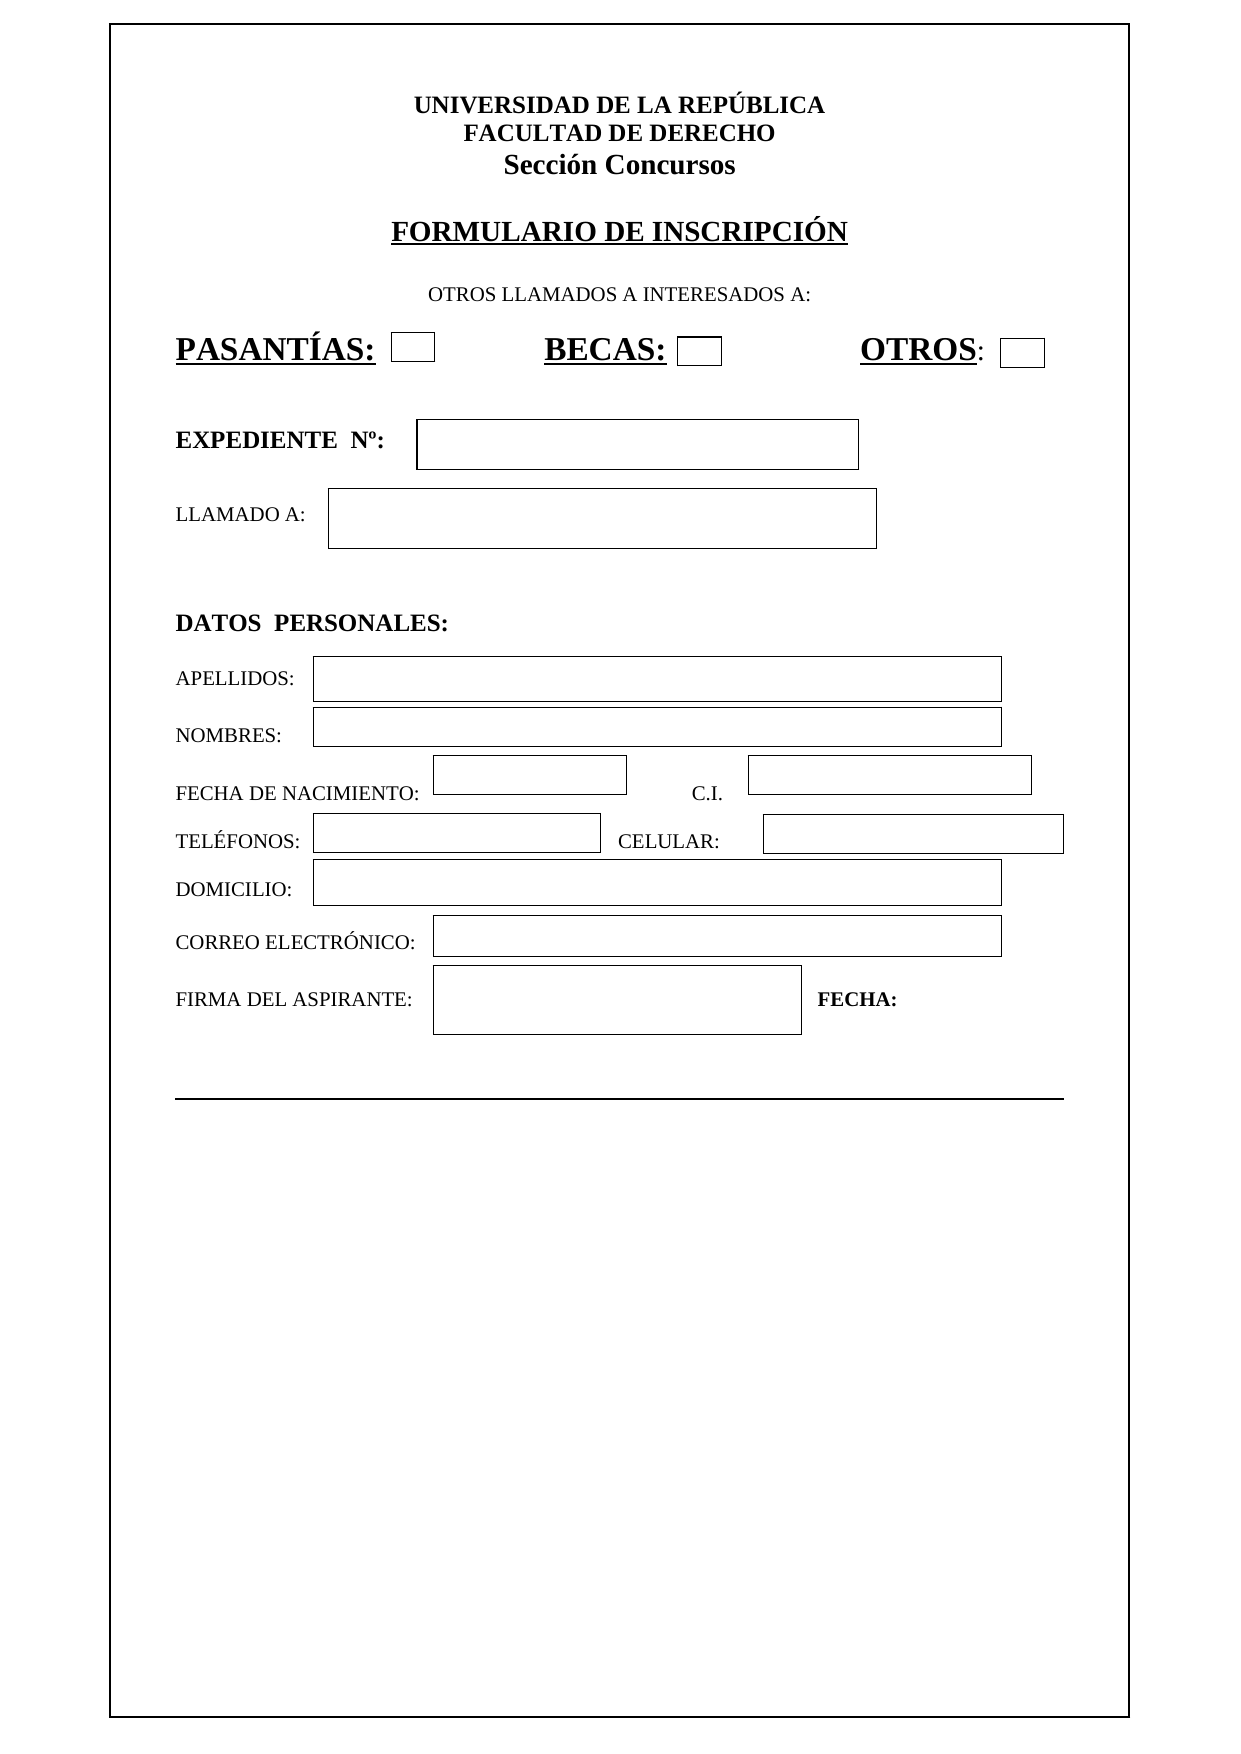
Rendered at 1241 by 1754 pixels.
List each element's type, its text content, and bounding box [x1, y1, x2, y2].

text DOMICILIO: [175, 877, 312, 901]
text [1002, 930, 1064, 954]
text OTROS LLAMADOS A INTERESADOS A: [175, 281, 1064, 306]
text CORREO ELECTRÓNICO: [175, 930, 432, 954]
text FIRMA DEL ASPIRANTE: [175, 987, 433, 1011]
text APELLIDOS: [175, 665, 312, 689]
text EXPEDIENTE Nº: [175, 425, 416, 454]
text FACULTAD DE DERECHO [175, 118, 1064, 147]
text LLAMADO A: [175, 502, 327, 526]
text [1002, 877, 1064, 901]
text NOMBRES: [175, 723, 312, 747]
text TELÉFONOS: [175, 829, 312, 853]
text [859, 425, 1064, 454]
text [1002, 723, 1064, 747]
subtitle FORMULARIO DE INSCRIPCIÓN [175, 214, 1064, 248]
text FECHA: [802, 987, 1064, 1011]
text [1002, 665, 1064, 689]
text UNIVERSIDAD DE LA REPÚBLICA [175, 90, 1064, 118]
text DATOS PERSONALES: [175, 608, 1064, 637]
subtitle Sección Concursos [175, 147, 1064, 181]
text PASANTÍAS: BECAS: OTROS: [175, 329, 1064, 368]
text CELULAR: [601, 829, 762, 853]
text FECHA DE NACIMIENTO: C.I. [175, 781, 1064, 805]
text [877, 502, 1064, 526]
